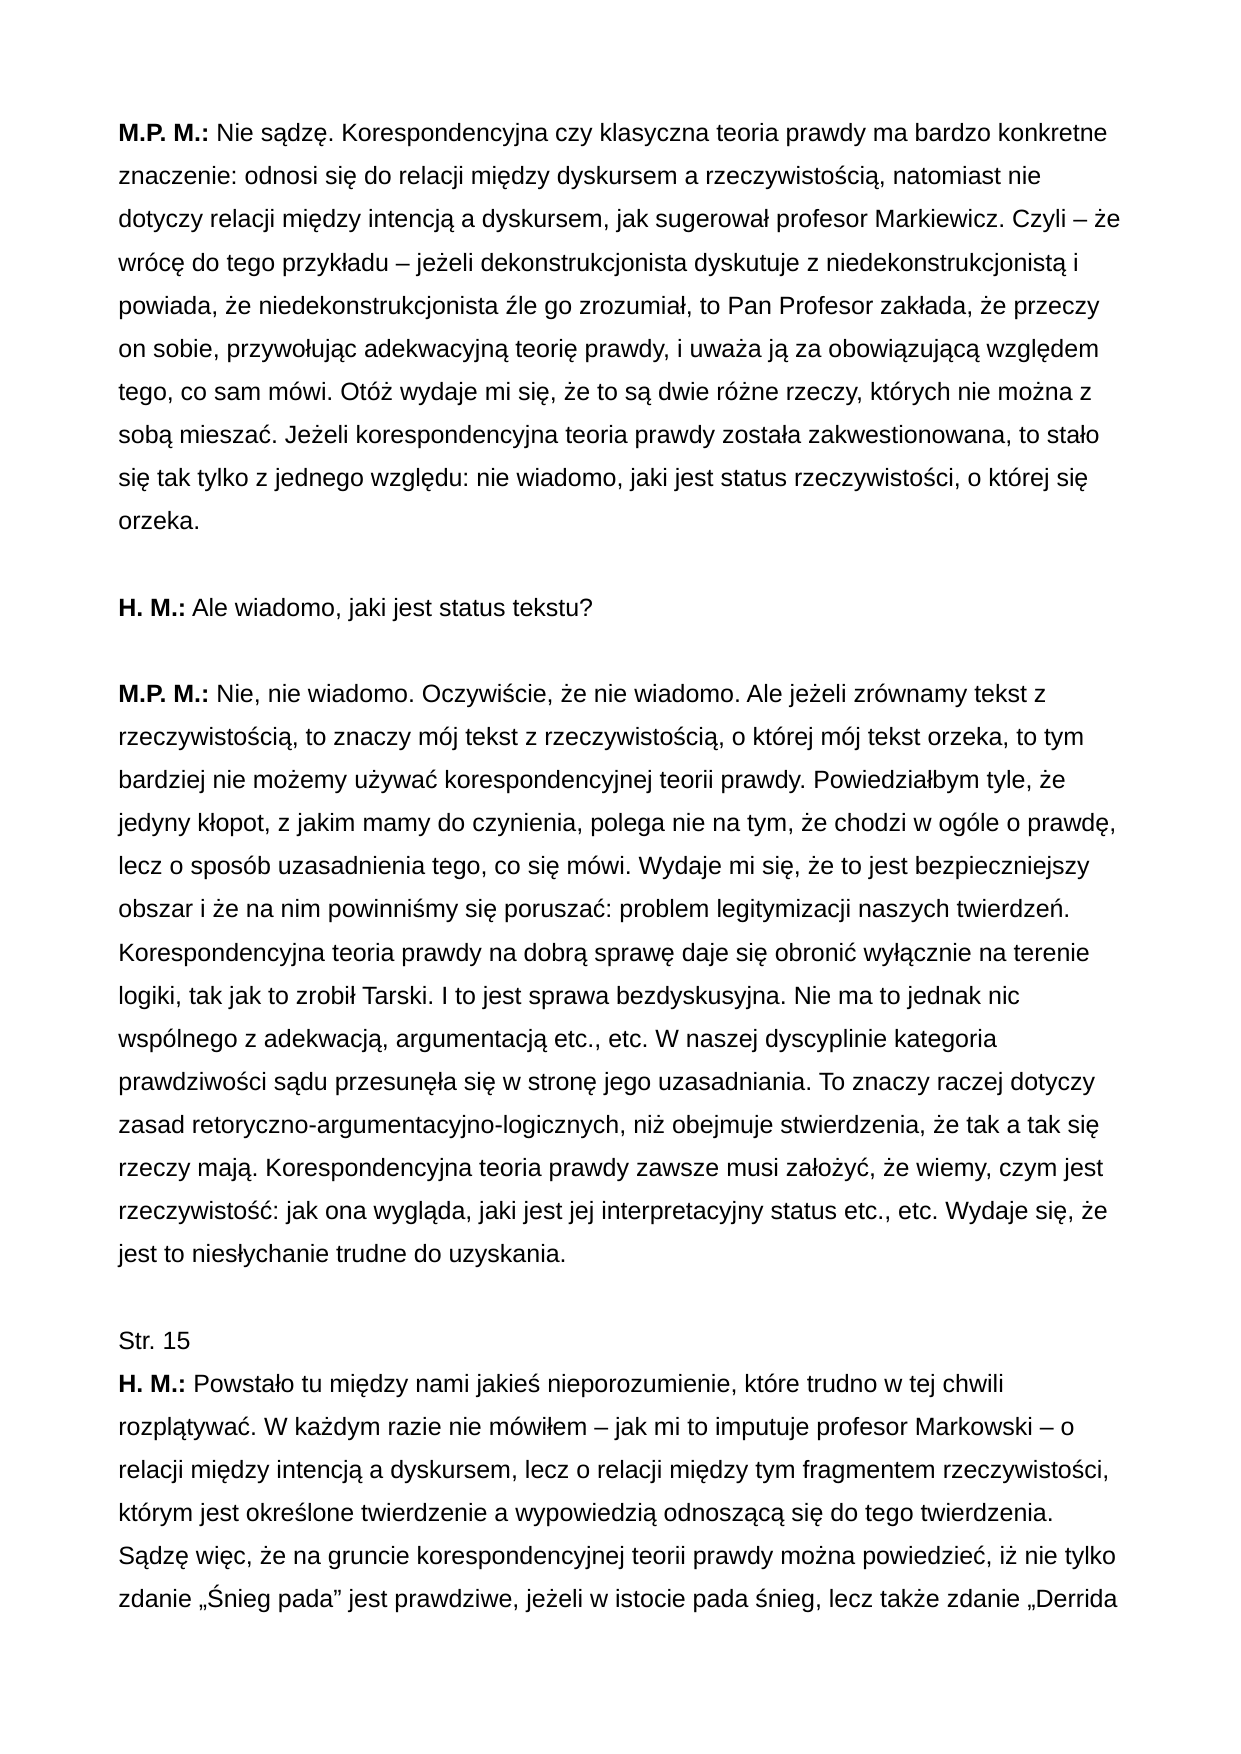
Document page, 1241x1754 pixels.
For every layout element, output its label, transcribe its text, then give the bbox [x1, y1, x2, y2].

text Str. 15 [118, 1326, 1122, 1354]
text H. M.: Powstało tu między nami jakieś nieporozumienie, które trudno w tej chwili rozplątywać. W każdym razie nie mówiłem – jak mi to imputuje profesor Markowski – o relacji między intencją a dyskursem, lecz o relacji między tym fragmentem rzeczywistości, którym jest określone twierdzenie a wypowiedzią odnoszącą się do tego twierdzenia. Sądzę więc, że na gruncie korespondencyjnej teorii prawdy można powiedzieć, iż nie tylko zdanie „Śnieg pada” jest prawdziwe, jeżeli w istocie pada śnieg, lecz także zdanie „Derrida [118, 1369, 1122, 1613]
text M.P. M.: Nie, nie wiadomo. Oczywiście, że nie wiadomo. Ale jeżeli zrównamy tekst z rzeczywistością, to znaczy mój tekst z rzeczywistością, o której mój tekst orzeka, to tym bardziej nie możemy używać korespondencyjnej teorii prawdy. Powiedziałbym tyle, że jedyny kłopot, z jakim mamy do czynienia, polega nie na tym, że chodzi w ogóle o prawdę, lecz o sposób uzasadnienia tego, co się mówi. Wydaje mi się, że to jest bezpieczniejszy obszar i że na nim powinniśmy się poruszać: problem legitymizacji naszych twierdzeń. Korespondencyjna teoria prawdy na dobrą sprawę daje się obronić wyłącznie na terenie logiki, tak jak to zrobił Tarski. I to jest sprawa bezdyskusyjna. Nie ma to jednak nic wspólnego z adekwacją, argumentacją etc., etc. W naszej dyscyplinie kategoria prawdziwości sądu przesunęła się w stronę jego uzasadniania. To znaczy raczej dotyczy zasad retoryczno-argumentacyjno-logicznych, niż obejmuje stwierdzenia, że tak a tak się rzeczy mają. Korespondencyjna teoria prawdy zawsze musi założyć, że wiemy, czym jest rzeczywistość: jak ona wygląda, jaki jest jej interpretacyjny status etc., etc. Wydaje się, że jest to niesłychanie trudne do uzyskania. [118, 679, 1122, 1268]
text M.P. M.: Nie sądzę. Korespondencyjna czy klasyczna teoria prawdy ma bardzo konkretne znaczenie: odnosi się do relacji między dyskursem a rzeczywistością, natomiast nie dotyczy relacji między intencją a dyskursem, jak sugerował profesor Markiewicz. Czyli – że wrócę do tego przykładu – jeżeli dekonstrukcjonista dyskutuje z niedekonstrukcjonistą i powiada, że niedekonstrukcjonista źle go zrozumiał, to Pan Profesor zakłada, że przeczy on sobie, przywołując adekwacyjną teorię prawdy, i uważa ją za obowiązującą względem tego, co sam mówi. Otóż wydaje mi się, że to są dwie różne rzeczy, których nie można z sobą mieszać. Jeżeli korespondencyjna teoria prawdy została zakwestionowana, to stało się tak tylko z jednego względu: nie wiadomo, jaki jest status rzeczywistości, o której się orzeka. [118, 118, 1122, 535]
text H. M.: Ale wiadomo, jaki jest status tekstu? [118, 592, 1122, 621]
